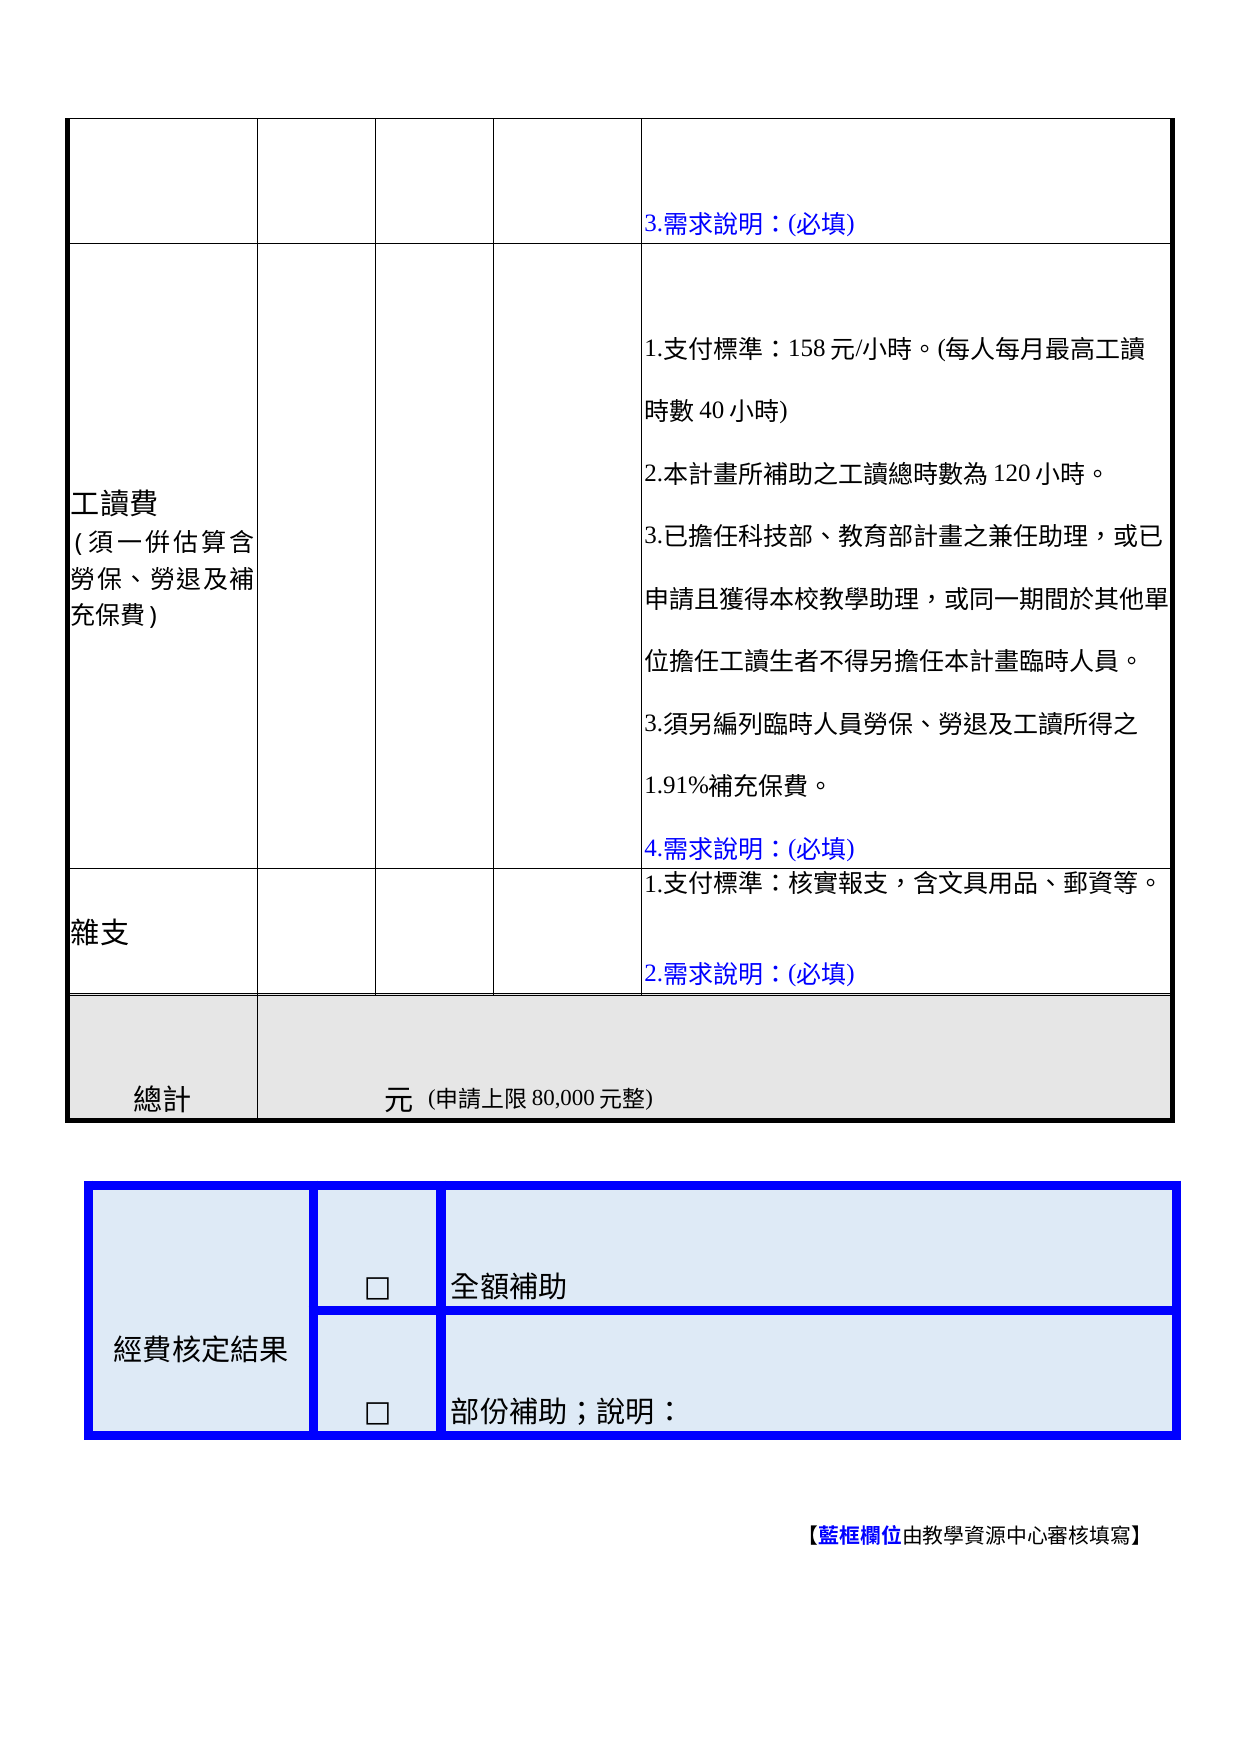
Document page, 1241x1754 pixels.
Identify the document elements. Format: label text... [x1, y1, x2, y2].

table_cell 1.支付標準：核實報支，含文具用品、郵資等。 2.需求說明：(必填) [642, 869, 1170, 993]
table_cell [376, 244, 493, 868]
table_cell 雜支 [70, 869, 257, 993]
table_cell [376, 869, 493, 993]
table_cell [376, 119, 493, 243]
table_cell 1.支付標準：158元/小時。(每人每月最高工讀時數40小時) 2.本計畫所補助之工讀總時數為120小時。 3.已擔任科技部、教育部計畫之兼任助理，或已申請且獲得本校教學助理，或同一期間於其他單位擔任工讀生者不得另擔任本計畫臨時人員。 3.須另編列臨時人員勞保、勞退及工讀所得之1.91%補充保費。 4.需求說明：(必填) [642, 244, 1170, 868]
table_cell 元 (申請上限80,000元整) [258, 996, 1170, 1118]
table_cell 部份補助；說明： [446, 1315, 1172, 1431]
table_cell [258, 119, 375, 243]
table_header □ [318, 1190, 436, 1306]
table_cell [494, 119, 641, 243]
table_cell [494, 869, 641, 993]
table_cell [494, 244, 641, 868]
table_cell 3.需求說明：(必填) [642, 119, 1170, 243]
table_cell [258, 244, 375, 868]
text 【藍框欄位由教學資源中心審核填寫】 [89, 1493, 1152, 1556]
table_cell □ [318, 1315, 436, 1431]
table_header 經費核定結果 [93, 1190, 309, 1431]
table_header 全額補助 [446, 1190, 1172, 1306]
table_cell [70, 119, 257, 243]
table_cell 總計 [70, 996, 257, 1118]
table_cell [258, 869, 375, 993]
table_cell 工讀費 (須一倂估算含勞保、勞退及補充保費) [70, 244, 257, 868]
